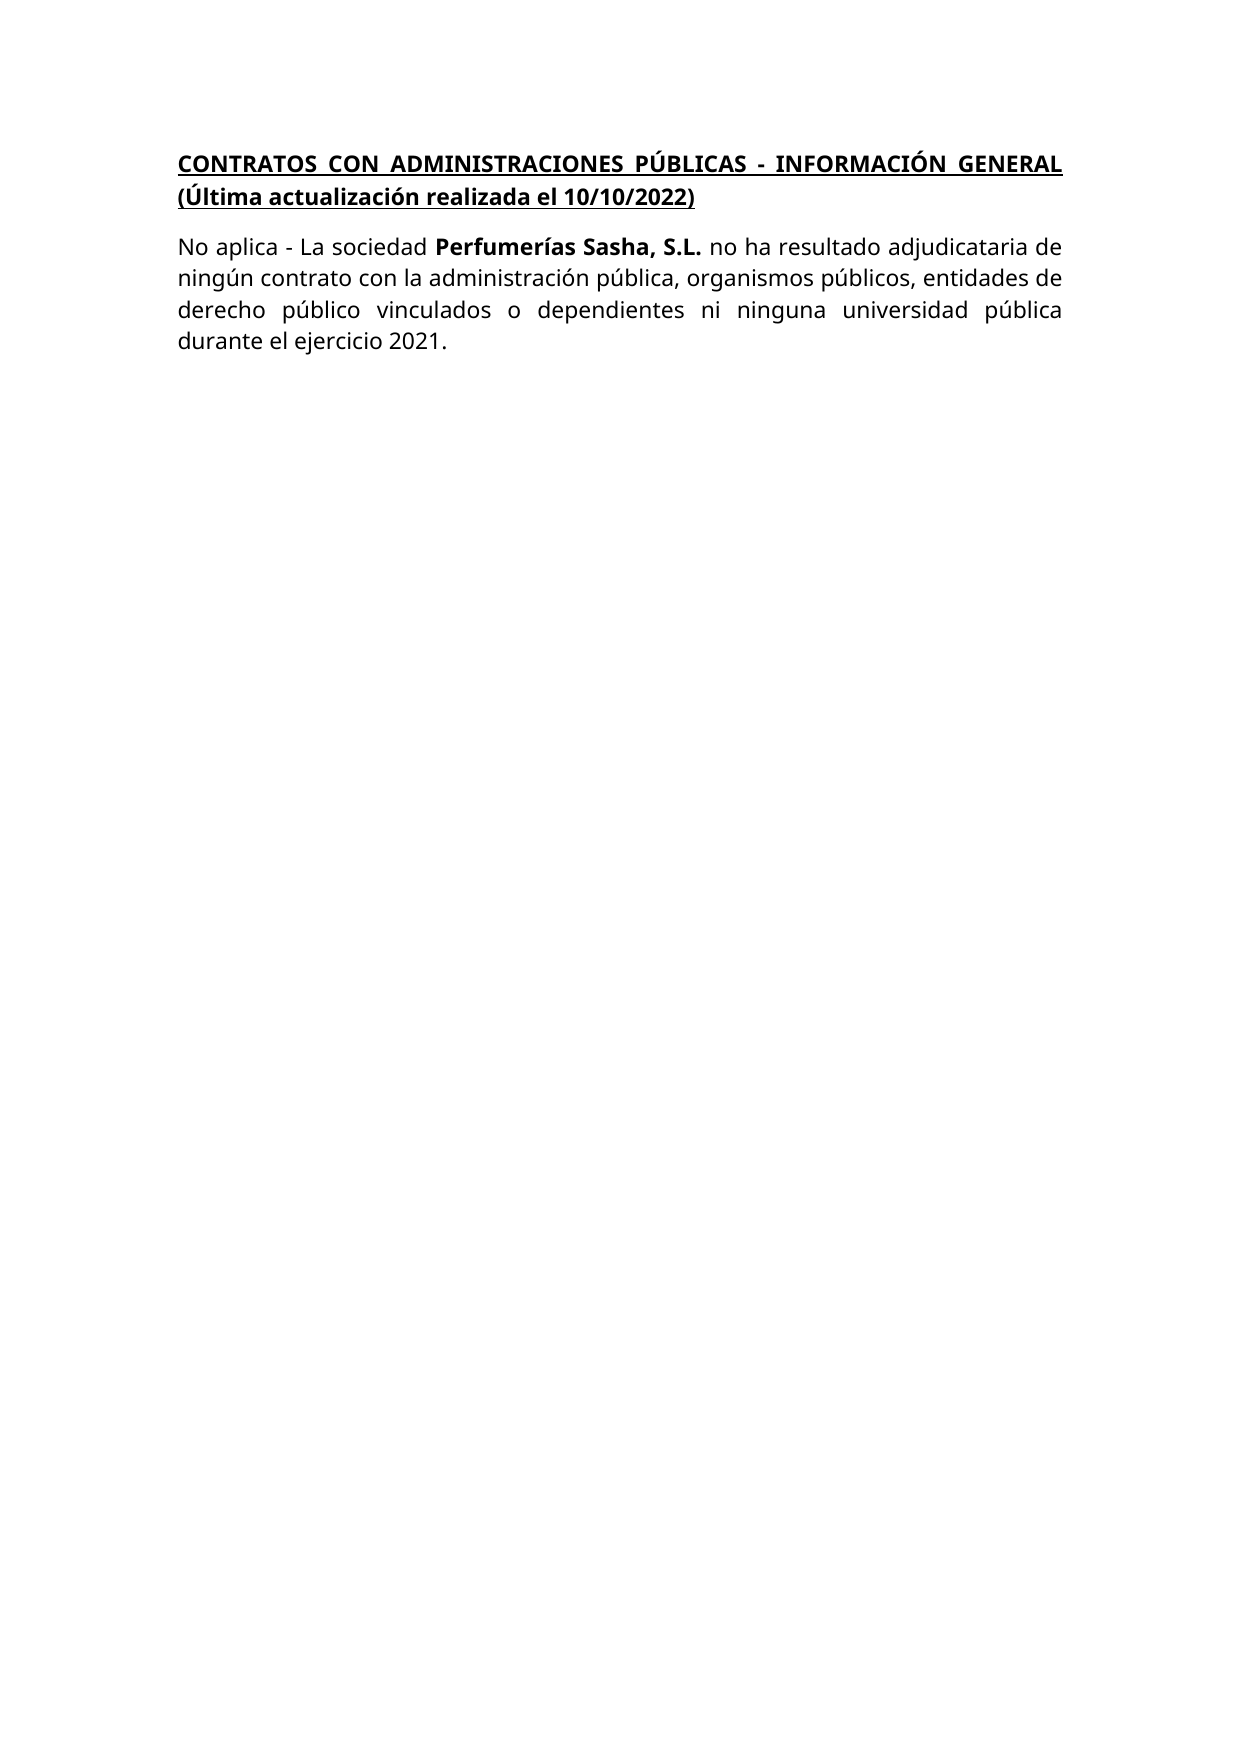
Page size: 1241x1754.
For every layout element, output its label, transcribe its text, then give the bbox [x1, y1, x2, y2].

text No aplica - La sociedad Perfumerías Sasha, S.L. no ha resultado adjudicataria de ningún contrato con la administración pública, organismos públicos, entidades de derecho público vinculados o dependientes ni ninguna universidad pública durante el ejercicio 2021. [177, 231, 1063, 356]
text (Última actualización realizada el 10/10/2022) [177, 175, 1063, 212]
text CONTRATOS CON ADMINISTRACIONES PÚBLICAS - INFORMACIÓN GENERAL [177, 148, 1063, 174]
